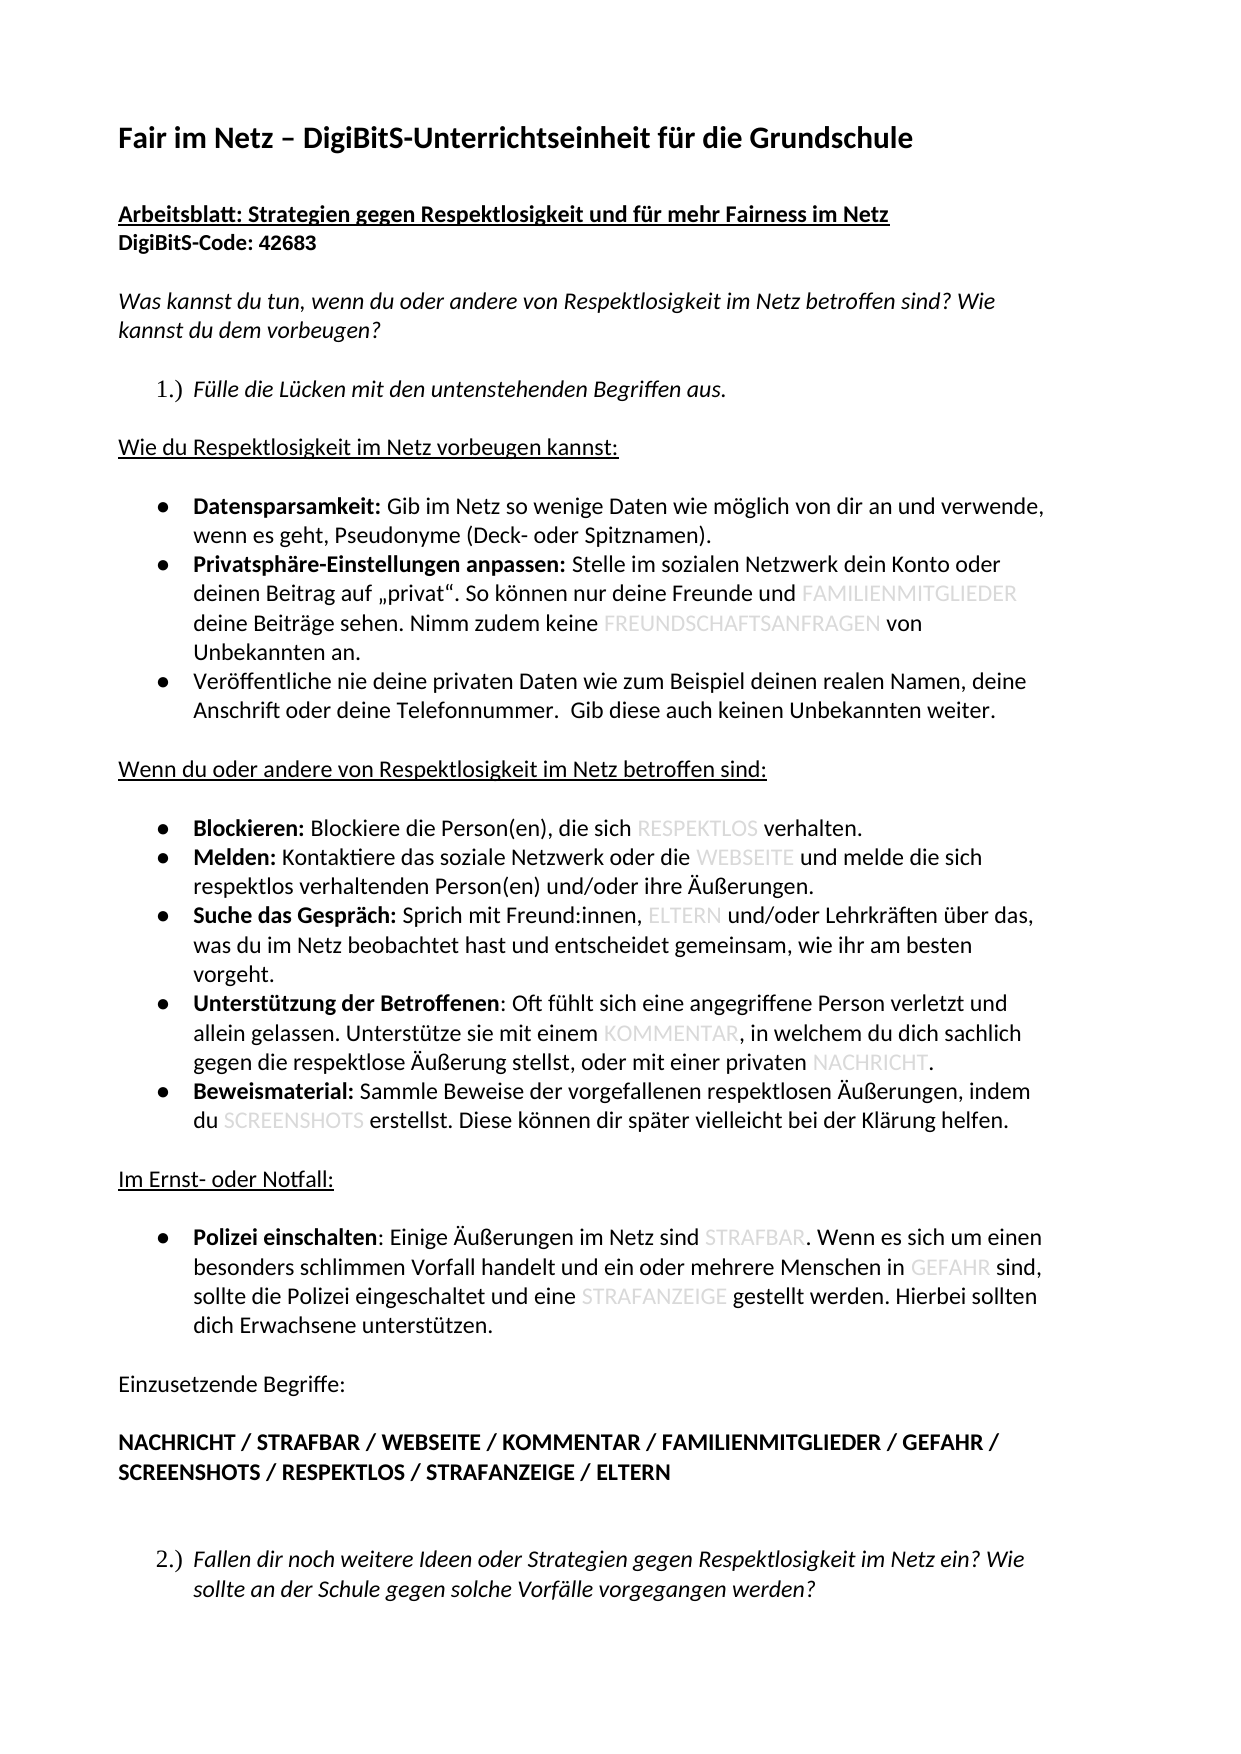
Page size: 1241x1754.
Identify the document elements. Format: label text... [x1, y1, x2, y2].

list Blockieren: Blockiere die Person(en), die sich RESPEKTLOS verhalten. [156, 813, 1049, 842]
text Wenn du oder andere von Respektlosigkeit im Netz betroffen sind: [118, 754, 1049, 783]
list Polizei einschalten: Einige Äußerungen im Netz sind STRAFBAR. Wenn es sich um einen besonders schlimmen Vorfall handelt und ein oder mehrere Menschen in GEFAHR sind, sollte die Polizei eingeschaltet und eine STRAFANZEIGE gestellt werden. Hierbei sollten dich Erwachsene unterstützen. [156, 1222, 1049, 1339]
text Fair im Netz – DigiBitS-Unterrichtseinheit für die Grundschule [118, 118, 1049, 156]
list Veröffentliche nie deine privaten Daten wie zum Beispiel deinen realen Namen, deine Anschrift oder deine Telefonnummer. Gib diese auch keinen Unbekannten weiter. [156, 666, 1049, 725]
text DigiBitS-Code: 42683 [118, 228, 1049, 257]
list Melden: Kontaktiere das soziale Netzwerk oder die WEBSEITE und melde die sich respektlos verhaltenden Person(en) und/oder ihre Äußerungen. [156, 842, 1049, 901]
list Fülle die Lücken mit den untenstehenden Begriffen aus. [156, 374, 1049, 403]
list Datensparsamkeit: Gib im Netz so wenige Daten wie möglich von dir an und verwende, wenn es geht, Pseudonyme (Deck- oder Spitznamen). [156, 491, 1049, 549]
list Unterstützung der Betroffenen: Oft fühlt sich eine angegriffene Person verletzt und allein gelassen. Unterstütze sie mit einem KOMMENTAR, in welchem du dich sachlich gegen die respektlose Äußerung stellst, oder mit einer privaten NACHRICHT. [156, 988, 1049, 1076]
list Fallen dir noch weitere Ideen oder Strategien gegen Respektlosigkeit im Netz ein? Wie sollte an der Schule gegen solche Vorfälle vorgegangen werden? [156, 1544, 1049, 1603]
list Suche das Gespräch: Sprich mit Freund:innen, ELTERN und/oder Lehrkräften über das, was du im Netz beobachtet hast und entscheidet gemeinsam, wie ihr am besten vorgeht. [156, 901, 1049, 988]
text Arbeitsblatt: Strategien gegen Respektlosigkeit und für mehr Fairness im Netz [118, 199, 1049, 228]
text NACHRICHT / STRAFBAR / WEBSEITE / KOMMENTAR / FAMILIENMITGLIEDER / GEFAHR / SCREENSHOTS / RESPEKTLOS / STRAFANZEIGE / ELTERN [118, 1427, 1049, 1486]
text Was kannst du tun, wenn du oder andere von Respektlosigkeit im Netz betroffen sind? Wie kannst du dem vorbeugen? [118, 286, 1049, 344]
text Im Ernst- oder Notfall: [118, 1164, 1049, 1193]
text Einzusetzende Begriffe: [118, 1369, 1049, 1398]
list Privatsphäre-Einstellungen anpassen: Stelle im sozialen Netzwerk dein Konto oder deinen Beitrag auf „privat“. So können nur deine Freunde und FAMILIENMITGLIEDER deine Beiträge sehen. Nimm zudem keine FREUNDSCHAFTSANFRAGEN von Unbekannten an. [156, 549, 1049, 666]
text Wie du Respektlosigkeit im Netz vorbeugen kannst: [118, 432, 1049, 461]
list Beweismaterial: Sammle Beweise der vorgefallenen respektlosen Äußerungen, indem du SCREENSHOTS erstellst. Diese können dir später vielleicht bei der Klärung helfen. [156, 1076, 1049, 1135]
